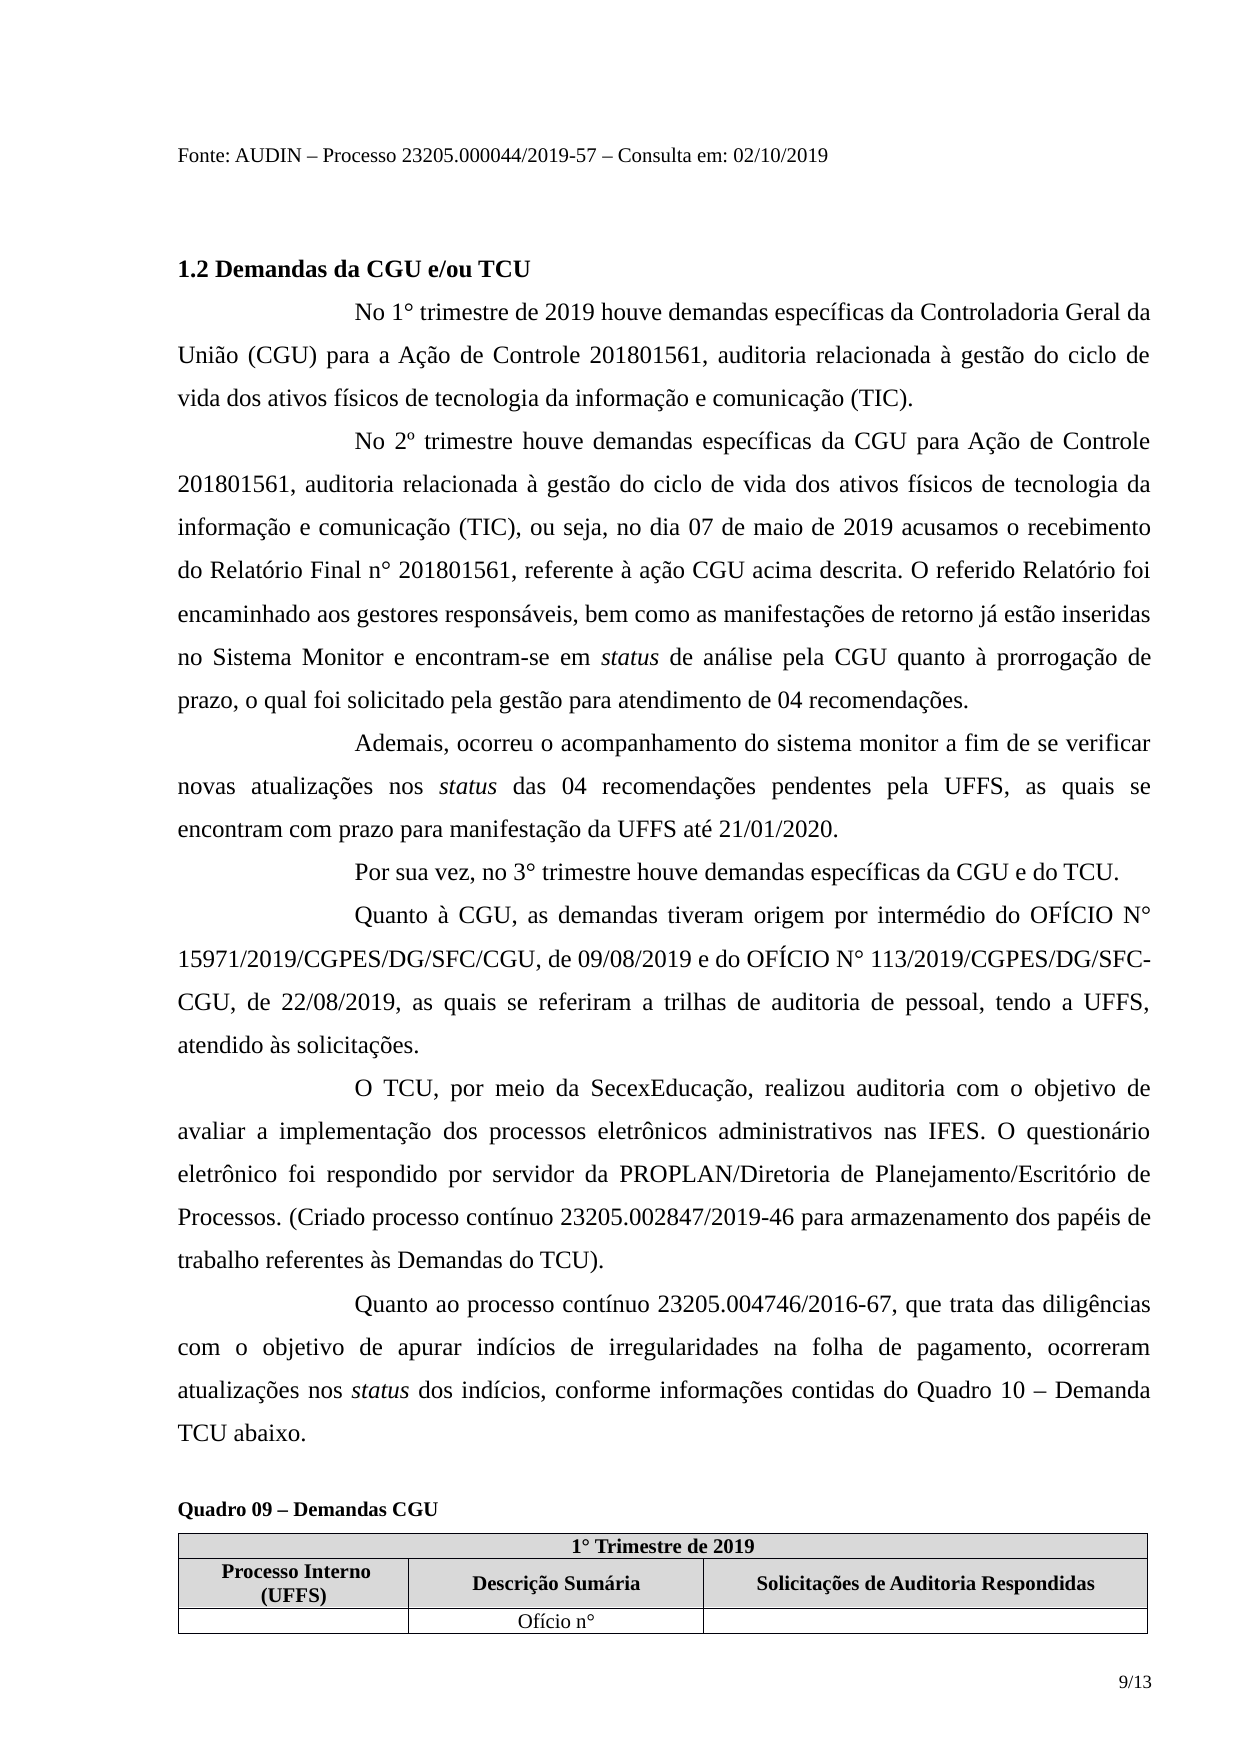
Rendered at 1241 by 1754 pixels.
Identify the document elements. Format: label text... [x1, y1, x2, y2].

text No 1° trimestre de 2019 houve demandas específicas da Controladoria Geral da União (CGU) para a Ação de Controle 201801561, auditoria relacionada à gestão do ciclo de vida dos ativos físicos de tecnologia da informação e comunicação (TIC). [177, 297, 1152, 412]
table_cell Descrição Sumária [409, 1559, 703, 1607]
table_cell [704, 1609, 1147, 1633]
text Por sua vez, no 3° trimestre houve demandas específicas da CGU e do TCU. [177, 857, 1152, 886]
text Fonte: AUDIN – Processo 23205.000044/2019-57 – Consulta em: 02/10/2019 [177, 143, 1152, 167]
text No 2º trimestre houve demandas específicas da CGU para Ação de Controle 201801561, auditoria relacionada à gestão do ciclo de vida dos ativos físicos de tecnologia da informação e comunicação (TIC), ou seja, no dia 07 de maio de 2019 acusamos o recebimento do Relatório Final n° 201801561, referente à ação CGU acima descrita. O referido Relatório foi encaminhado aos gestores responsáveis, bem como as manifestações de retorno já estão inseridas no Sistema Monitor e encontram-se em status de análise pela CGU quanto à prorrogação de prazo, o qual foi solicitado pela gestão para atendimento de 04 recomendações. [177, 426, 1152, 714]
table_cell Solicitações de Auditoria Respondidas [704, 1559, 1147, 1607]
text Quanto à CGU, as demandas tiveram origem por intermédio do OFÍCIO N° 15971/2019/CGPES/DG/SFC/CGU, de 09/08/2019 e do OFÍCIO N° 113/2019/CGPES/DG/SFC-CGU, de 22/08/2019, as quais se referiram a trilhas de auditoria de pessoal, tendo a UFFS, atendido às solicitações. [177, 901, 1152, 1059]
text Quanto ao processo contínuo 23205.004746/2016-67, que trata das diligências com o objetivo de apurar indícios de irregularidades na folha de pagamento, ocorreram atualizações nos status dos indícios, conforme informações contidas do Quadro 10 – Demanda TCU abaixo. [177, 1289, 1152, 1447]
table_cell [179, 1609, 408, 1633]
text Quadro 09 – Demandas CGU [177, 1497, 1152, 1521]
table_cell Processo Interno (UFFS) [179, 1559, 408, 1607]
table_header 1° Trimestre de 2019 [179, 1534, 1147, 1558]
text O TCU, por meio da SecexEducação, realizou auditoria com o objetivo de avaliar a implementação dos processos eletrônicos administrativos nas IFES. O questionário eletrônico foi respondido por servidor da PROPLAN/Diretoria de Planejamento/Escritório de Processos. (Criado processo contínuo 23205.002847/2019-46 para armazenamento dos papéis de trabalho referentes às Demandas do TCU). [177, 1073, 1152, 1274]
text Ademais, ocorreu o acompanhamento do sistema monitor a fim de se verificar novas atualizações nos status das 04 recomendações pendentes pela UFFS, as quais se encontram com prazo para manifestação da UFFS até 21/01/2020. [177, 728, 1152, 843]
table_cell Ofício n° [409, 1609, 703, 1633]
text 1.2 Demandas da CGU e/ou TCU [177, 254, 1152, 282]
